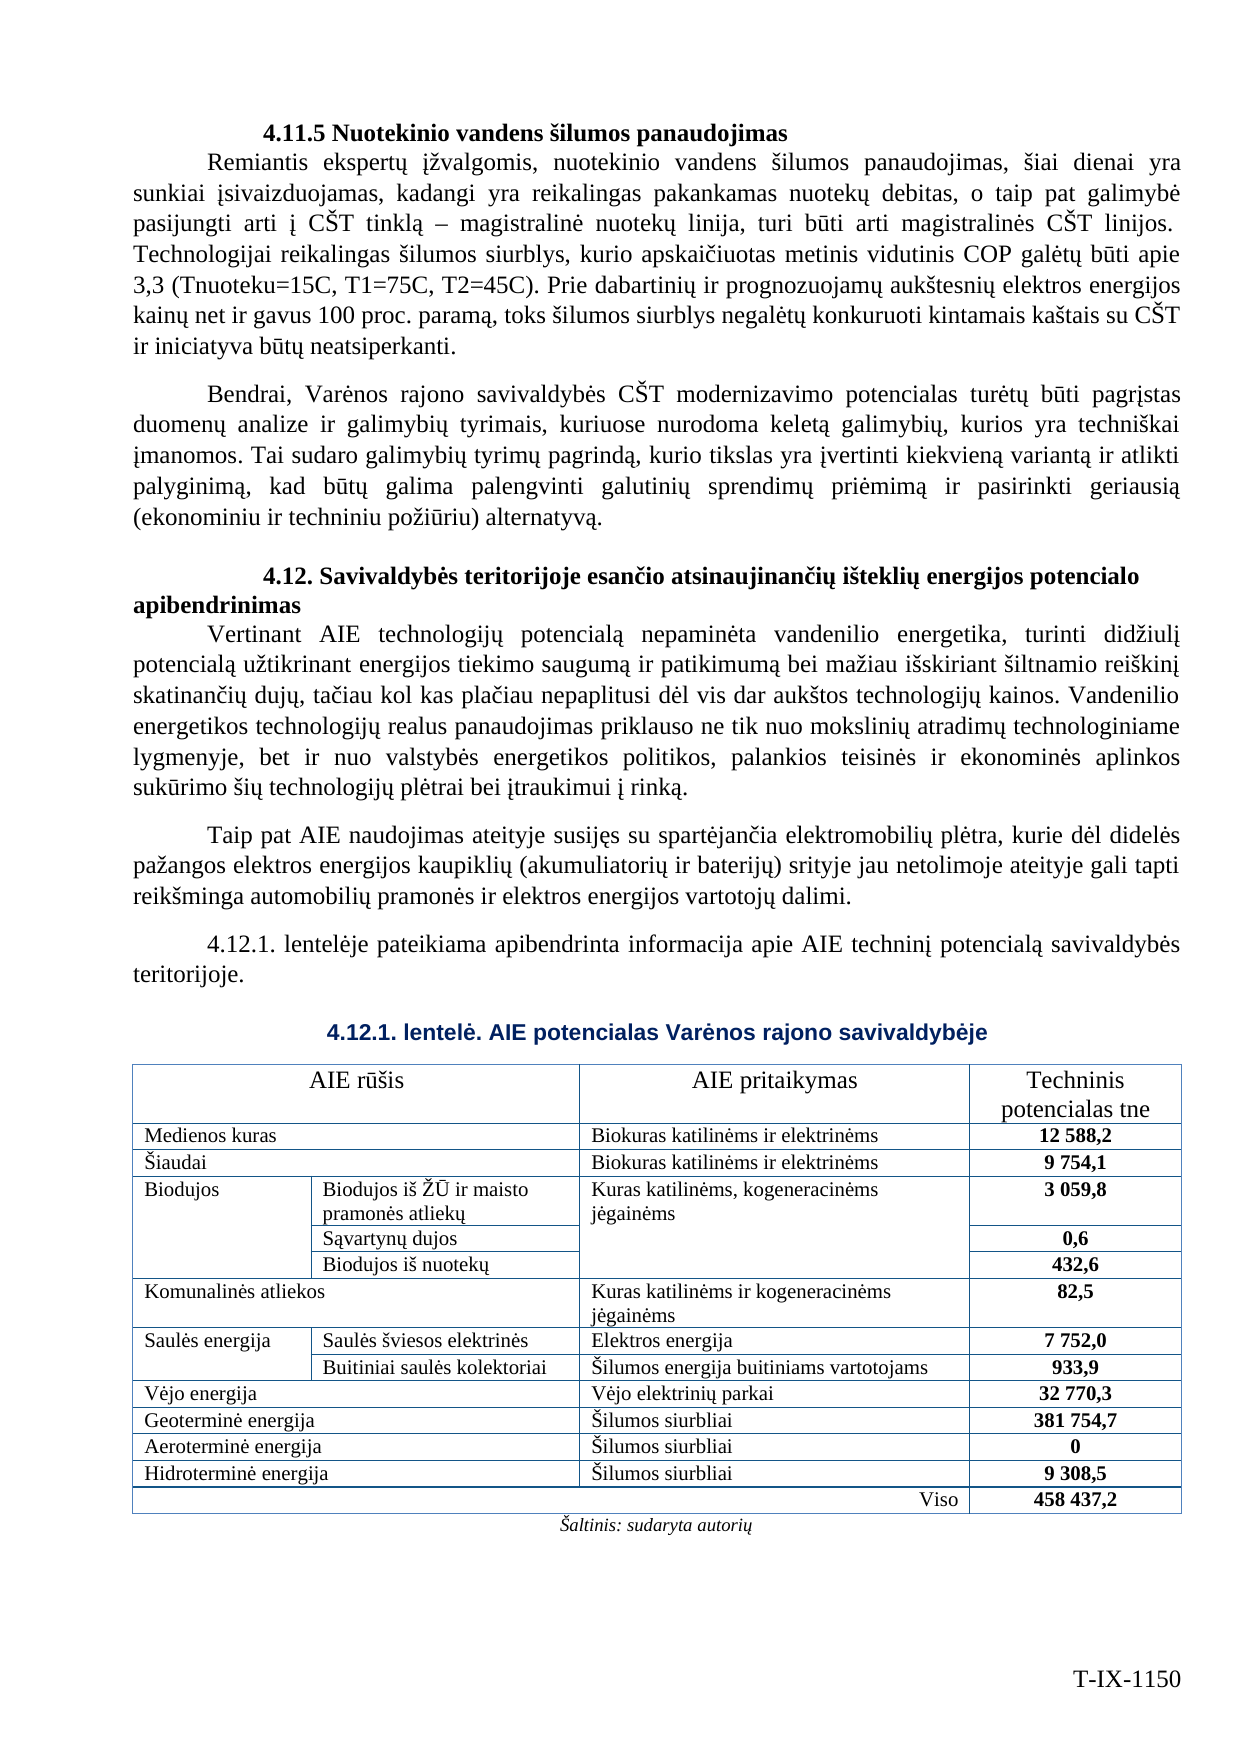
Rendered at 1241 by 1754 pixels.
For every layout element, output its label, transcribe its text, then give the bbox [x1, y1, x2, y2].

text 4.12.1. lentelėje pateikiama apibendrinta informacija apie AIE techninį potencialą savivaldybės teritorijoje. [133, 929, 1181, 988]
table_cell Medienos kuras [133, 1124, 579, 1149]
table_cell Šilumos siurbliai [580, 1434, 969, 1460]
text Bendrai, Varėnos rajono savivaldybės CŠT modernizavimo potencialas turėtų būti pagrįstas duomenų analize ir galimybių tyrimais, kuriuose nurodoma keletą galimybių, kurios yra techniškai įmanomos. Tai sudaro galimybių tyrimų pagrindą, kurio tikslas yra įvertinti kiekvieną variantą ir atlikti palyginimą, kad būtų galima palengvinti galutinių sprendimų priėmimą ir pasirinkti geriausią (ekonominiu ir techniniu požiūriu) alternatyvą. [133, 379, 1181, 530]
table_cell Geoterminė energija [133, 1408, 579, 1433]
subtitle 4.12. Savivaldybės teritorijoje esančio atsinaujinančių išteklių energijos potencialo apibendrinimas [133, 561, 1181, 619]
table_cell Biodujos iš ŽŪ ir maisto pramonės atliekų [312, 1177, 579, 1225]
table_cell Hidroterminė energija [133, 1461, 579, 1486]
table_cell Vėjo elektrinių parkai [580, 1381, 969, 1407]
table_cell Šilumos siurbliai [580, 1408, 969, 1433]
table_cell Aeroterminė energija [133, 1434, 579, 1460]
table_cell Saulės šviesos elektrinės [312, 1328, 579, 1353]
table_cell 12 588,2 [970, 1124, 1181, 1149]
table_cell 933,9 [970, 1355, 1181, 1380]
text Šaltinis: sudaryta autorių [133, 1514, 1181, 1536]
table_cell 0 [970, 1434, 1181, 1460]
subtitle 4.12.1. lentelė. AIE potencialas Varėnos rajono savivaldybėje [133, 1019, 1181, 1045]
table_cell Šilumos siurbliai [580, 1461, 969, 1486]
table_cell Biokuras katilinėms ir elektrinėms [580, 1150, 969, 1176]
table_cell Biodujos [133, 1177, 311, 1278]
table_cell Elektros energija [580, 1328, 969, 1353]
table_header AIE rūšis [133, 1065, 579, 1122]
text Taip pat AIE naudojimas ateityje susijęs su spartėjančia elektromobilių plėtra, kurie dėl didelės pažangos elektros energijos kaupiklių (akumuliatorių ir baterijų) srityje jau netolimoje ateityje gali tapti reikšminga automobilių pramonės ir elektros energijos vartotojų dalimi. [133, 820, 1181, 910]
table_cell Kuras katilinėms, kogeneracinėms jėgainėms [580, 1177, 969, 1278]
table_cell Vėjo energija [133, 1381, 579, 1407]
table_cell Sąvartynų dujos [312, 1226, 579, 1251]
table_cell Kuras katilinėms ir kogeneracinėms jėgainėms [580, 1279, 969, 1327]
table_header Techninis potencialas tne [970, 1065, 1181, 1122]
table_cell 7 752,0 [970, 1328, 1181, 1353]
table_cell 0,6 [970, 1226, 1181, 1251]
table_cell Buitiniai saulės kolektoriai [312, 1355, 579, 1380]
table_cell 9 308,5 [970, 1461, 1181, 1486]
table_cell 458 437,2 [970, 1488, 1181, 1513]
table_cell Šiaudai [133, 1150, 579, 1176]
table_cell 32 770,3 [970, 1381, 1181, 1407]
table_cell 3 059,8 [970, 1177, 1181, 1225]
table_cell Biokuras katilinėms ir elektrinėms [580, 1124, 969, 1149]
table_cell 432,6 [970, 1252, 1181, 1278]
table_cell Šilumos energija buitiniams vartotojams [580, 1355, 969, 1380]
text Remiantis ekspertų įžvalgomis, nuotekinio vandens šilumos panaudojimas, šiai dienai yra sunkiai įsivaizduojamas, kadangi yra reikalingas pakankamas nuotekų debitas, o taip pat galimybė pasijungti arti į CŠT tinklą – magistralinė nuotekų linija, turi būti arti magistralinės CŠT linijos. Technologijai reikalingas šilumos siurblys, kurio apskaičiuotas metinis vidutinis COP galėtų būti apie 3,3 (Tnuoteku=15C, T1=75C, T2=45C). Prie dabartinių ir prognozuojamų aukštesnių elektros energijos kainų net ir gavus 100 proc. paramą, toks šilumos siurblys negalėtų konkuruoti kintamais kaštais su CŠT ir iniciatyva būtų neatsiperkanti. [133, 147, 1181, 360]
table_cell 82,5 [970, 1279, 1181, 1327]
table_cell 9 754,1 [970, 1150, 1181, 1176]
subtitle 4.11.5 Nuotekinio vandens šilumos panaudojimas [133, 118, 1181, 147]
table_cell Saulės energija [133, 1328, 311, 1380]
text Vertinant AIE technologijų potencialą nepaminėta vandenilio energetika, turinti didžiulį potencialą užtikrinant energijos tiekimo saugumą ir patikimumą bei mažiau išskiriant šiltnamio reiškinį skatinančių dujų, tačiau kol kas plačiau nepaplitusi dėl vis dar aukštos technologijų kainos. Vandenilio energetikos technologijų realus panaudojimas priklauso ne tik nuo mokslinių atradimų technologiniame lygmenyje, bet ir nuo valstybės energetikos politikos, palankios teisinės ir ekonominės aplinkos sukūrimo šių technologijų plėtrai bei įtraukimui į rinką. [133, 619, 1181, 801]
table_cell Komunalinės atliekos [133, 1279, 579, 1327]
table_cell 381 754,7 [970, 1408, 1181, 1433]
table_cell Viso [133, 1488, 969, 1513]
table_cell Biodujos iš nuotekų [312, 1252, 579, 1278]
table_header AIE pritaikymas [580, 1065, 969, 1122]
